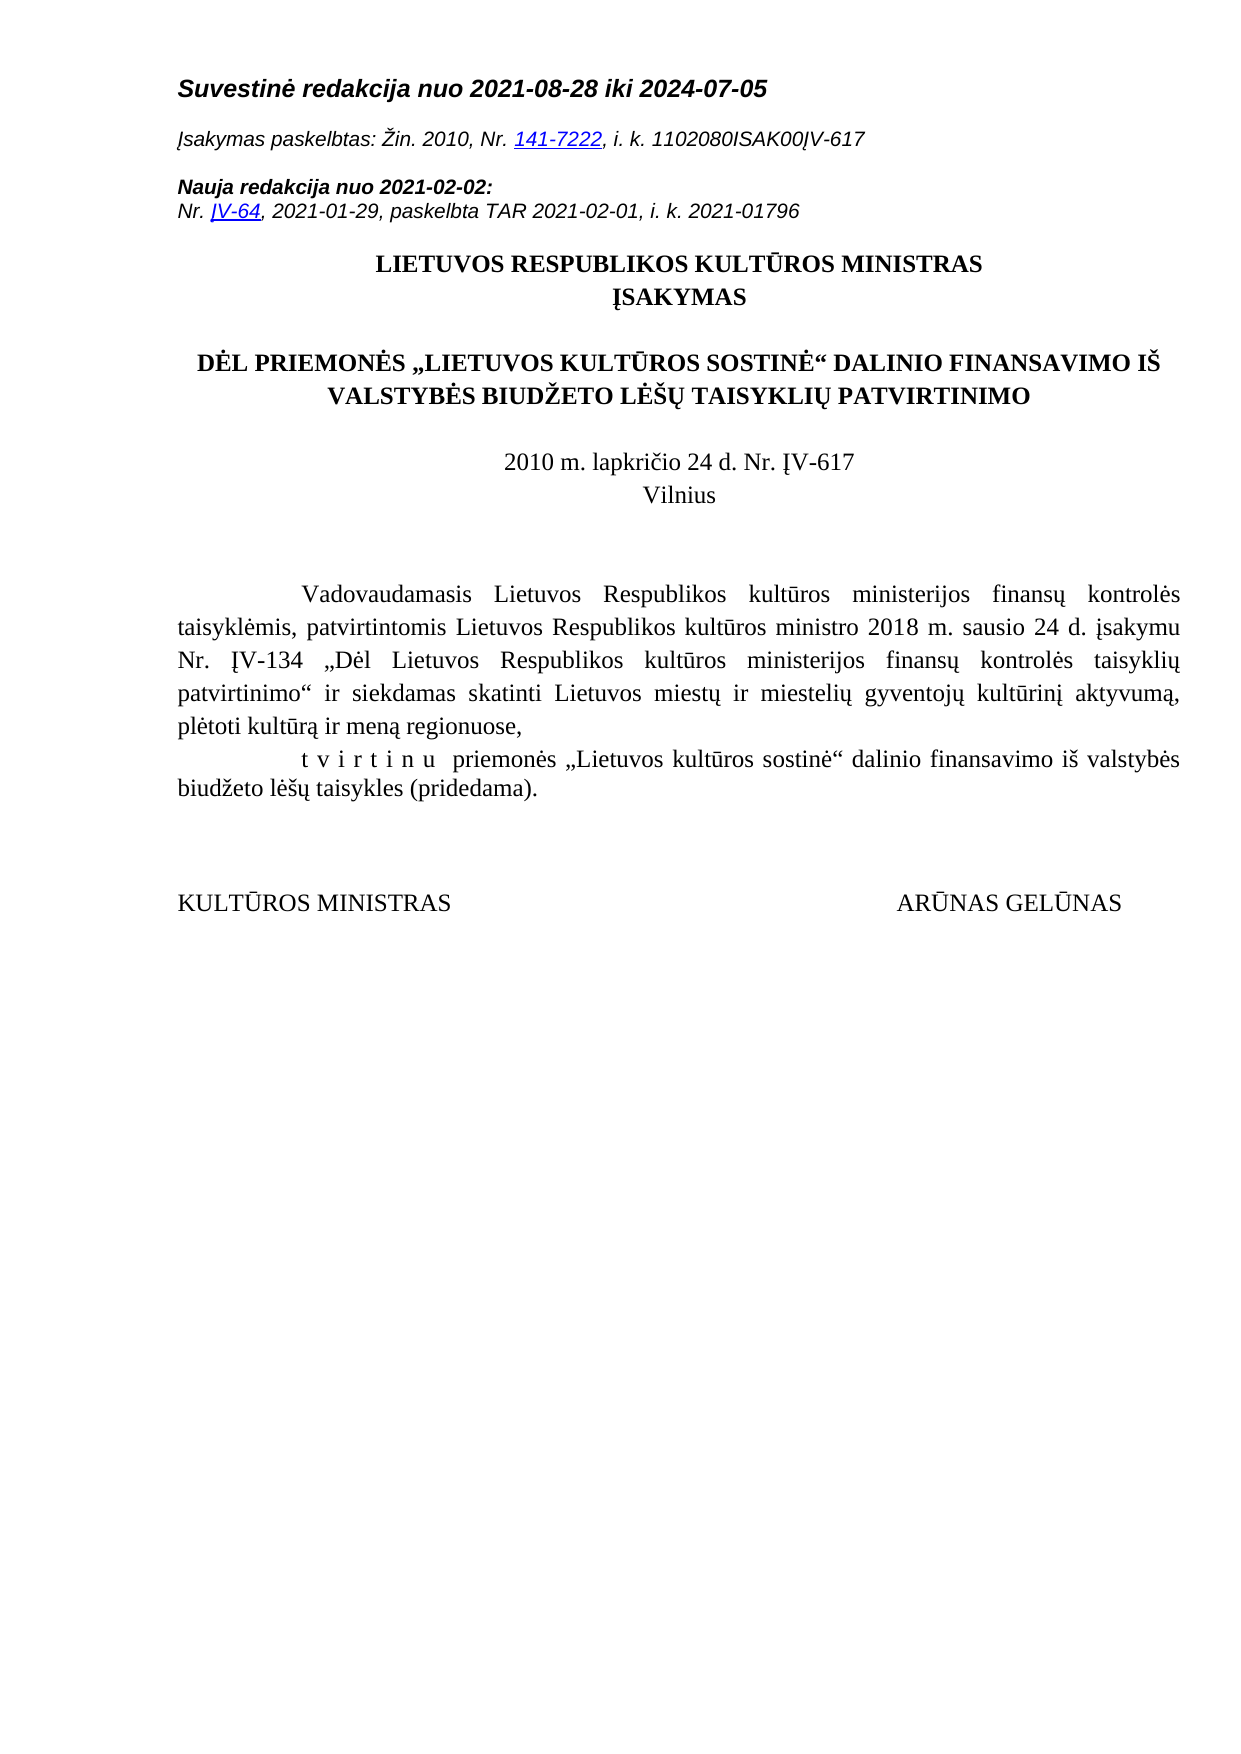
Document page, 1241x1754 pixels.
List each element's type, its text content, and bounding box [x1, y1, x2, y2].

text Vadovaudamasis Lietuvos Respublikos kultūros ministerijos finansų kontrolės taisyklėmis, patvirtintomis Lietuvos Respublikos kultūros ministro 2018 m. sausio 24 d. įsakymu Nr. ĮV-134 „Dėl Lietuvos Respublikos kultūros ministerijos finansų kontrolės taisyklių patvirtinimo“ ir siekdamas skatinti Lietuvos miestų ir miestelių gyventojų kultūrinį aktyvumą, plėtoti kultūrą ir meną regionuose, [177, 579, 1181, 740]
text 2010 m. lapkričio 24 d. Nr. ĮV-617 [177, 447, 1181, 476]
text Įsakymas paskelbtas: Žin. 2010, Nr. 141-7222, i. k. 1102080ISAK00ĮV-617 [177, 127, 1181, 151]
text DĖL PRIEMONĖS „LIETUVOS KULTŪROS SOSTINĖ“ DALINIO FINANSAVIMO IŠ VALSTYBĖS BIUDŽETO LĖŠŲ TAISYKLIŲ PATVIRTINIMO [177, 348, 1181, 409]
text ĮSAKYMAS [177, 282, 1181, 311]
text Kultūros ministras Arūnas Gelūnas [177, 888, 1181, 917]
text LIETUVOS RESPUBLIKOS KULTŪROS MINISTRAS [177, 249, 1181, 277]
text t v i r t i n u priemonės „Lietuvos kultūros sostinė“ dalinio finansavimo iš valstybės biudžeto lėšų taisykles (pridedama). [177, 744, 1181, 802]
text Vilnius [177, 480, 1181, 509]
text Nr. ĮV-64, 2021-01-29, paskelbta TAR 2021-02-01, i. k. 2021-01796 [177, 198, 1181, 222]
text Suvestinė redakcija nuo 2021-08-28 iki 2024-07-05 [177, 74, 1181, 103]
text Nauja redakcija nuo 2021-02-02: [177, 174, 1181, 198]
